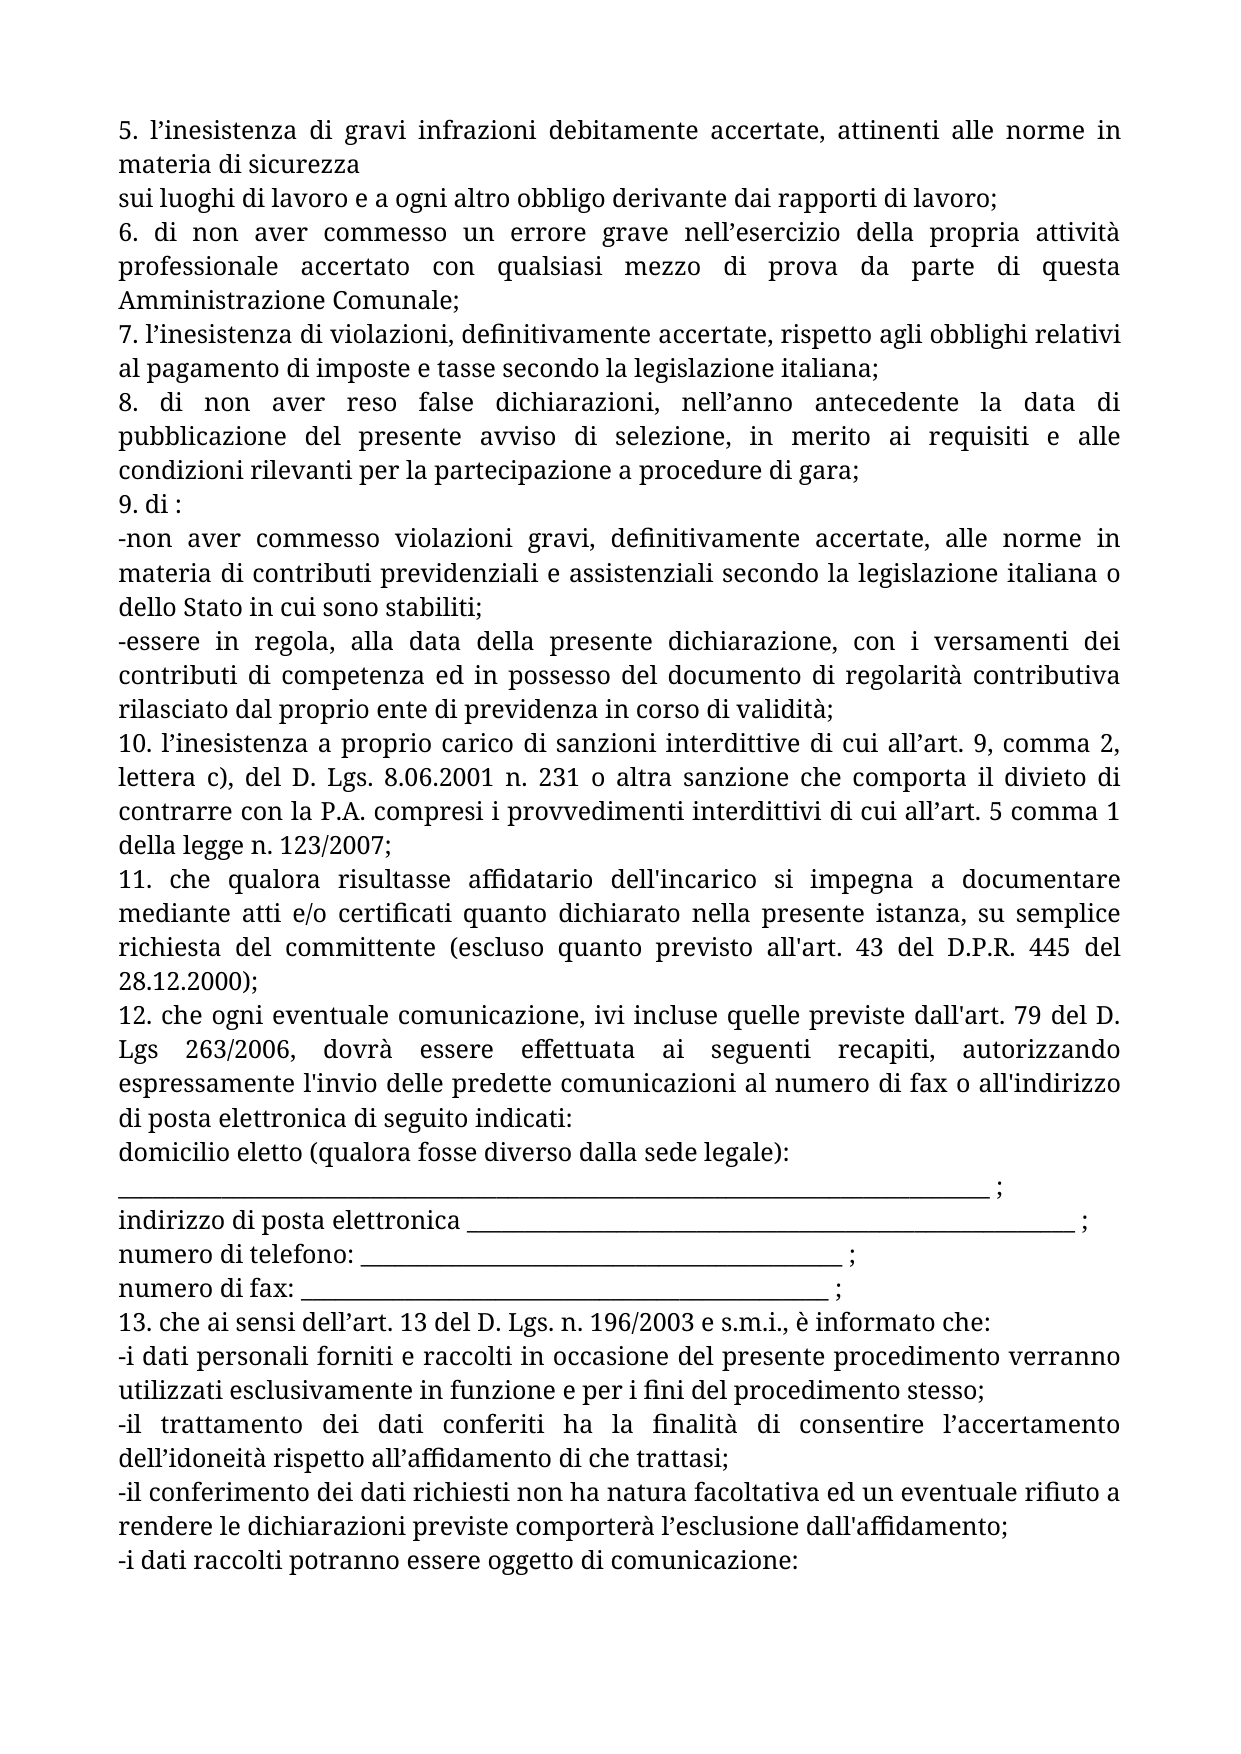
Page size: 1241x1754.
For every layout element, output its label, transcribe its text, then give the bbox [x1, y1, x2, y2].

text numero di fax: ______________________________________________ ; [118, 1271, 1122, 1304]
text 11. che qualora risultasse affidatario dell'incarico si impegna a documentare mediante atti e/o certificati quanto dichiarato nella presente istanza, su semplice richiesta del committente (escluso quanto previsto all'art. 43 del D.P.R. 445 del 28.12.2000); [118, 862, 1122, 998]
text 10. l’inesistenza a proprio carico di sanzioni interdittive di cui all’art. 9, comma 2, lettera c), del D. Lgs. 8.06.2001 n. 231 o altra sanzione che comporta il divieto di contrarre con la P.A. compresi i provvedimenti interdittivi di cui all’art. 5 comma 1 della legge n. 123/2007; [118, 726, 1122, 862]
text indirizzo di posta elettronica _____________________________________________________ ; [118, 1202, 1122, 1236]
text 6. di non aver commesso un errore grave nell’esercizio della propria attività professionale accertato con qualsiasi mezzo di prova da parte di questa Amministrazione Comunale; [118, 214, 1122, 317]
text -non aver commesso violazioni gravi, definitivamente accertate, alle norme in materia di contributi previdenziali e assistenziali secondo la legislazione italiana o dello Stato in cui sono stabiliti; [118, 521, 1122, 623]
text 13. che ai sensi dell’art. 13 del D. Lgs. n. 196/2003 e s.m.i., è informato che: [118, 1304, 1122, 1339]
text 5. l’inesistenza di gravi infrazioni debitamente accertate, attinenti alle norme in materia di sicurezza [118, 112, 1122, 181]
text -i dati personali forniti e raccolti in occasione del presente procedimento verranno utilizzati esclusivamente in funzione e per i fini del procedimento stesso; [118, 1339, 1122, 1407]
text domicilio eletto (qualora fosse diverso dalla sede legale): [118, 1134, 1122, 1168]
text 8. di non aver reso false dichiarazioni, nell’anno antecedente la data di pubblicazione del presente avviso di selezione, in merito ai requisiti e alle condizioni rilevanti per la partecipazione a procedure di gara; [118, 385, 1122, 487]
text ____________________________________________________________________________ ; [118, 1168, 1122, 1202]
text 9. di : [118, 487, 1122, 521]
text -il conferimento dei dati richiesti non ha natura facoltativa ed un eventuale rifiuto a rendere le dichiarazioni previste comporterà l’esclusione dall'affidamento; [118, 1475, 1122, 1543]
text -il trattamento dei dati conferiti ha la finalità di consentire l’accertamento dell’idoneità rispetto all’affidamento di che trattasi; [118, 1407, 1122, 1475]
text numero di telefono: __________________________________________ ; [118, 1236, 1122, 1271]
text -i dati raccolti potranno essere oggetto di comunicazione: [118, 1543, 1122, 1577]
text 12. che ogni eventuale comunicazione, ivi incluse quelle previste dall'art. 79 del D. Lgs 263/2006, dovrà essere effettuata ai seguenti recapiti, autorizzando espressamente l'invio delle predette comunicazioni al numero di fax o all'indirizzo di posta elettronica di seguito indicati: [118, 998, 1122, 1134]
text -essere in regola, alla data della presente dichiarazione, con i versamenti dei contributi di competenza ed in possesso del documento di regolarità contributiva rilasciato dal proprio ente di previdenza in corso di validità; [118, 623, 1122, 726]
text sui luoghi di lavoro e a ogni altro obbligo derivante dai rapporti di lavoro; [118, 181, 1122, 214]
text 7. l’inesistenza di violazioni, definitivamente accertate, rispetto agli obblighi relativi al pagamento di imposte e tasse secondo la legislazione italiana; [118, 317, 1122, 385]
